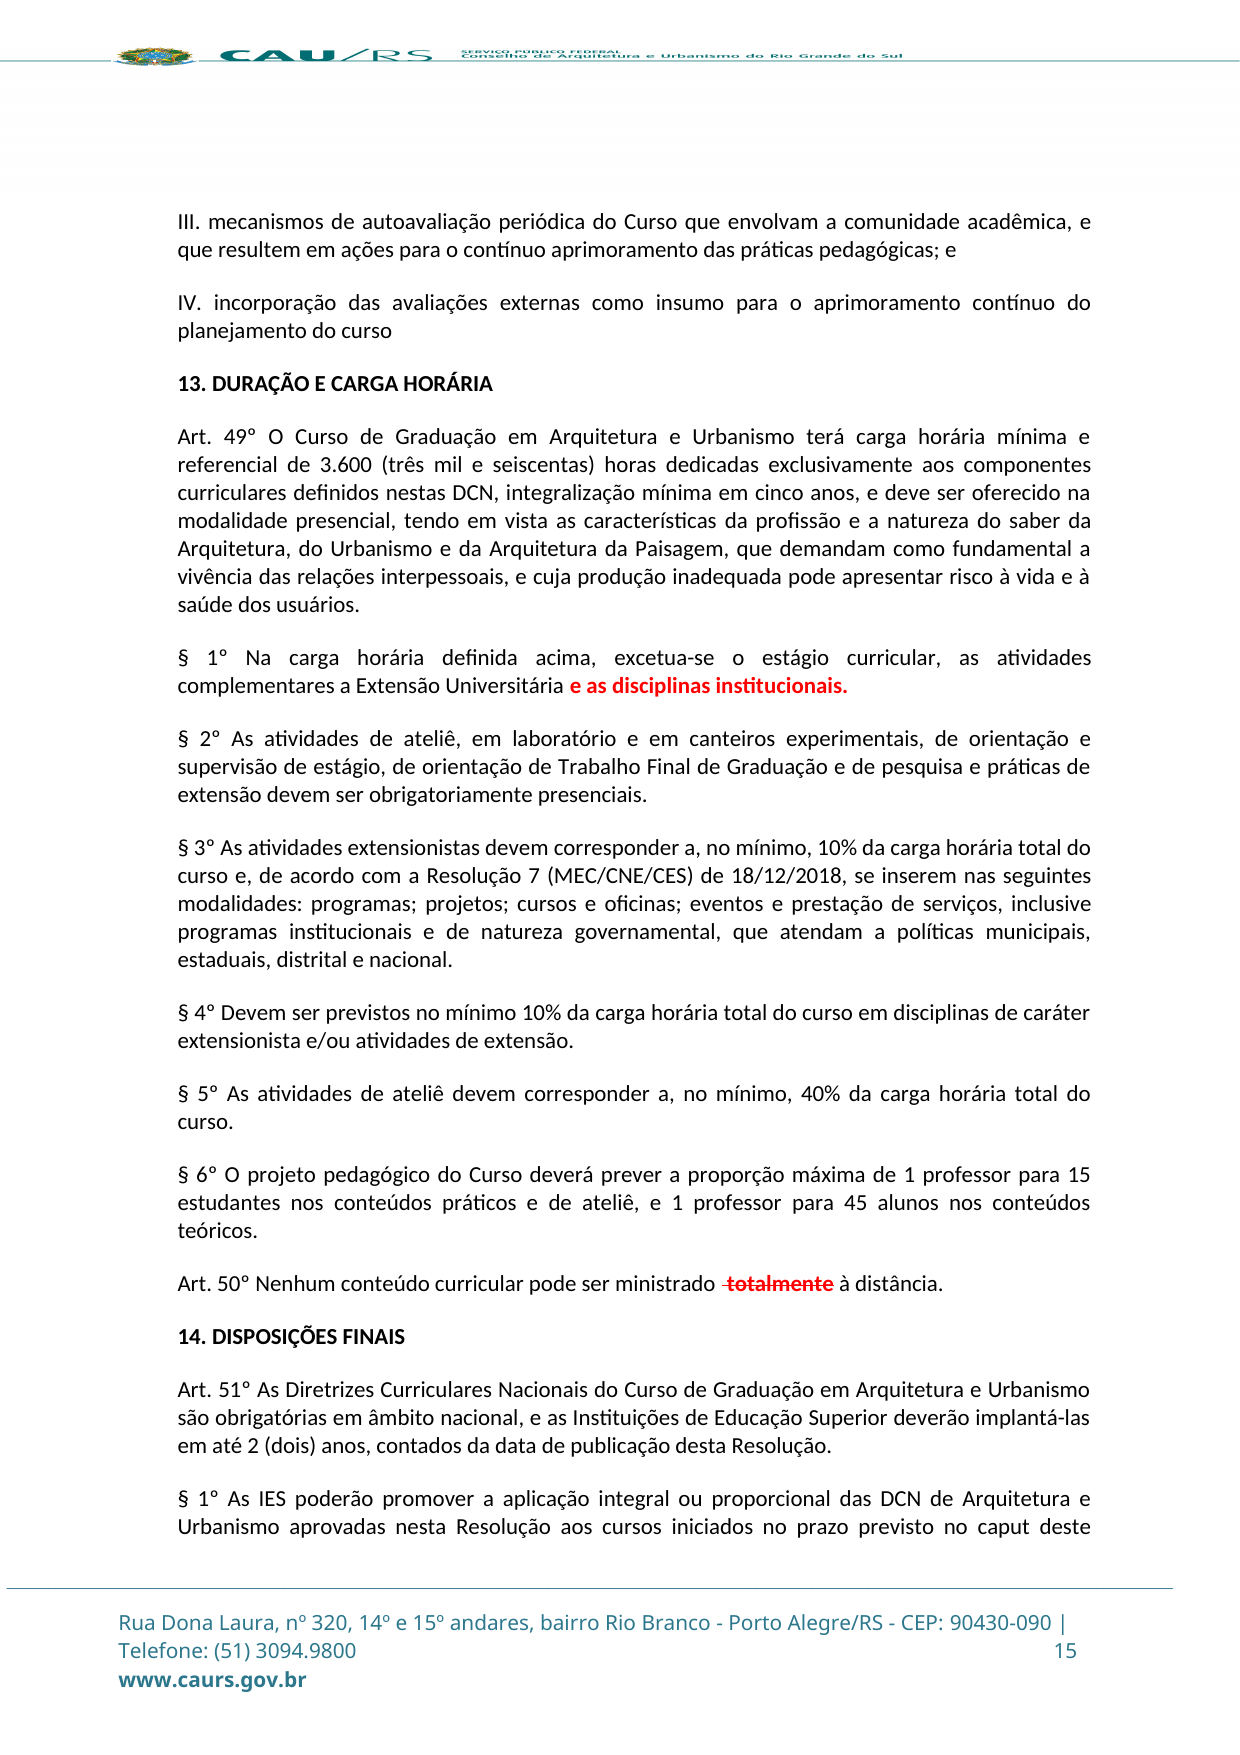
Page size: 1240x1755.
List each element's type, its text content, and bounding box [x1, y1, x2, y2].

text § 4º Devem ser previstos no mínimo 10% da carga horária total do curso em disciplinas de caráter extensionista e/ou atividades de extensão. [177, 998, 1092, 1054]
text Art. 51º As Diretrizes Curriculares Nacionais do Curso de Graduação em Arquitetura e Urbanismo são obrigatórias em âmbito nacional, e as Instituições de Educação Superior deverão implantá-las em até 2 (dois) anos, contados da data de publicação desta Resolução. [177, 1375, 1092, 1459]
text IV. incorporação das avaliações externas como insumo para o aprimoramento contínuo do planejamento do curso [177, 288, 1092, 344]
text 13. DURAÇÃO E CARGA HORÁRIA [177, 369, 1092, 397]
text § 3º As atividades extensionistas devem corresponder a, no mínimo, 10% da carga horária total do curso e, de acordo com a Resolução 7 (MEC/CNE/CES) de 18/12/2018, se inserem nas seguintes modalidades: programas; projetos; cursos e oficinas; eventos e prestação de serviços, inclusive programas institucionais e de natureza governamental, que atendam a políticas municipais, estaduais, distrital e nacional. [177, 833, 1092, 973]
text Art. 50º Nenhum conteúdo curricular pode ser ministrado totalmente à distância. [177, 1269, 1092, 1297]
text § 6º O projeto pedagógico do Curso deverá prever a proporção máxima de 1 professor para 15 estudantes nos conteúdos práticos e de ateliê, e 1 professor para 45 alunos nos conteúdos teóricos. [177, 1160, 1092, 1244]
text § 5º As atividades de ateliê devem corresponder a, no mínimo, 40% da carga horária total do curso. [177, 1079, 1092, 1135]
text § 2º As atividades de ateliê, em laboratório e em canteiros experimentais, de orientação e supervisão de estágio, de orientação de Trabalho Final de Graduação e de pesquisa e práticas de extensão devem ser obrigatoriamente presenciais. [177, 724, 1092, 808]
text Art. 49º O Curso de Graduação em Arquitetura e Urbanismo terá carga horária mínima e referencial de 3.600 (três mil e seiscentas) horas dedicadas exclusivamente aos componentes curriculares definidos nestas DCN, integralização mínima em cinco anos, e deve ser oferecido na modalidade presencial, tendo em vista as características da profissão e a natureza do saber da Arquitetura, do Urbanismo e da Arquitetura da Paisagem, que demandam como fundamental a vivência das relações interpessoais, e cuja produção inadequada pode apresentar risco à vida e à saúde dos usuários. [177, 422, 1092, 618]
text III. mecanismos de autoavaliação periódica do Curso que envolvam a comunidade acadêmica, e que resultem em ações para o contínuo aprimoramento das práticas pedagógicas; e [177, 207, 1092, 263]
text § 1º Na carga horária definida acima, excetua-se o estágio curricular, as atividades complementares a Extensão Universitária e as disciplinas institucionais. [177, 643, 1092, 699]
text § 1º As IES poderão promover a aplicação integral ou proporcional das DCN de Arquitetura e Urbanismo aprovadas nesta Resolução aos cursos iniciados no prazo previsto no caput deste [177, 1484, 1092, 1541]
text 14. DISPOSIÇÕES FINAIS [177, 1322, 1092, 1350]
